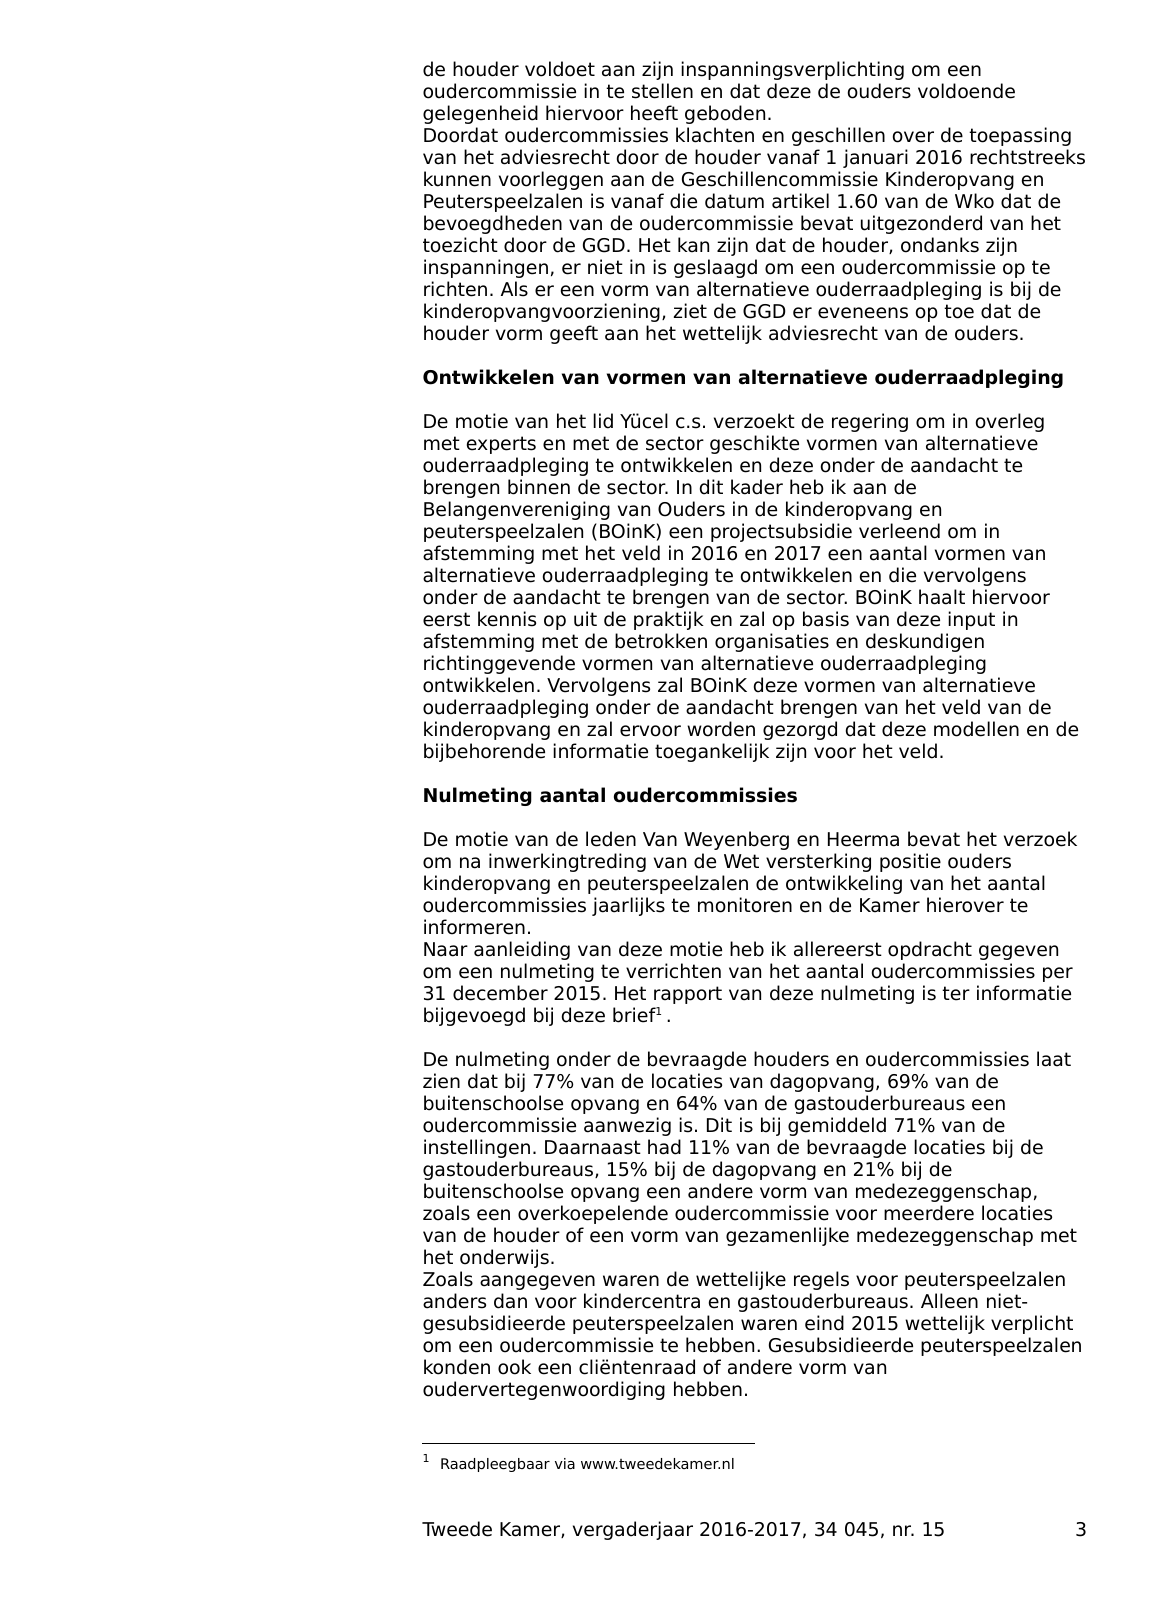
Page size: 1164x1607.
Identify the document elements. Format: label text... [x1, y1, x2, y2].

text Doordat oudercommissies klachten en geschillen over de toepassing van het adviesrecht door de houder vanaf 1 januari 2016 rechtstreeks kunnen voorleggen aan de Geschillencommissie Kinderopvang en Peuterspeelzalen is vanaf die datum artikel 1.60 van de Wko dat de bevoegdheden van de oudercommissie bevat uitgezonderd van het toezicht door de GGD. Het kan zijn dat de houder, ondanks zijn inspanningen, er niet in is geslaagd om een oudercommissie op te richten. Als er een vorm van alternatieve ouderraadpleging is bij de kinderopvangvoorziening, ziet de GGD er eveneens op toe dat de houder vorm geeft aan het wettelijk adviesrecht van de ouders. [422, 125, 1087, 345]
text Naar aanleiding van deze motie heb ik allereerst opdracht gegeven om een nulmeting te verrichten van het aantal oudercommissies per 31 december 2015. Het rapport van deze nulmeting is ter informatie bijgevoegd bij deze brief. [422, 939, 1087, 1027]
text Raadpleegbaar via www.tweedekamer.nl [422, 1452, 1087, 1474]
subtitle Nulmeting aantal oudercommissies [422, 785, 1087, 807]
text De nulmeting onder de bevraagde houders en oudercommissies laat zien dat bij 77% van de locaties van dagopvang, 69% van de buitenschoolse opvang en 64% van de gastouderbureaus een oudercommissie aanwezig is. Dit is bij gemiddeld 71% van de instellingen. Daarnaast had 11% van de bevraagde locaties bij de gastouderbureaus, 15% bij de dagopvang en 21% bij de buitenschoolse opvang een andere vorm van medezeggenschap, zoals een overkoepelende oudercommissie voor meerdere locaties van de houder of een vorm van gezamenlijke medezeggenschap met het onderwijs. [422, 1049, 1087, 1269]
text de houder voldoet aan zijn inspanningsverplichting om een oudercommissie in te stellen en dat deze de ouders voldoende gelegenheid hiervoor heeft geboden. [422, 59, 1087, 125]
text De motie van de leden Van Weyenberg en Heerma bevat het verzoek om na inwerkingtreding van de Wet versterking positie ouders kinderopvang en peuterspeelzalen de ontwikkeling van het aantal oudercommissies jaarlijks te monitoren en de Kamer hierover te informeren. [422, 829, 1087, 939]
text De motie van het lid Yücel c.s. verzoekt de regering om in overleg met experts en met de sector geschikte vormen van alternatieve ouderraadpleging te ontwikkelen en deze onder de aandacht te brengen binnen de sector. In dit kader heb ik aan de Belangenvereniging van Ouders in de kinderopvang en peuterspeelzalen (BOinK) een projectsubsidie verleend om in afstemming met het veld in 2016 en 2017 een aantal vormen van alternatieve ouderraadpleging te ontwikkelen en die vervolgens onder de aandacht te brengen van de sector. BOinK haalt hiervoor eerst kennis op uit de praktijk en zal op basis van deze input in afstemming met de betrokken organisaties en deskundigen richtinggevende vormen van alternatieve ouderraadpleging ontwikkelen. Vervolgens zal BOinK deze vormen van alternatieve ouderraadpleging onder de aandacht brengen van het veld van de kinderopvang en zal ervoor worden gezorgd dat deze modellen en de bijbehorende informatie toegankelijk zijn voor het veld. [422, 411, 1087, 763]
subtitle Ontwikkelen van vormen van alternatieve ouderraadpleging [422, 367, 1087, 389]
text Zoals aangegeven waren de wettelijke regels voor peuterspeelzalen anders dan voor kindercentra en gastouderbureaus. Alleen niet-gesubsidieerde peuterspeelzalen waren eind 2015 wettelijk verplicht om een oudercommissie te hebben. Gesubsidieerde peuterspeelzalen konden ook een cliëntenraad of andere vorm van oudervertegenwoordiging hebben. [422, 1269, 1087, 1401]
